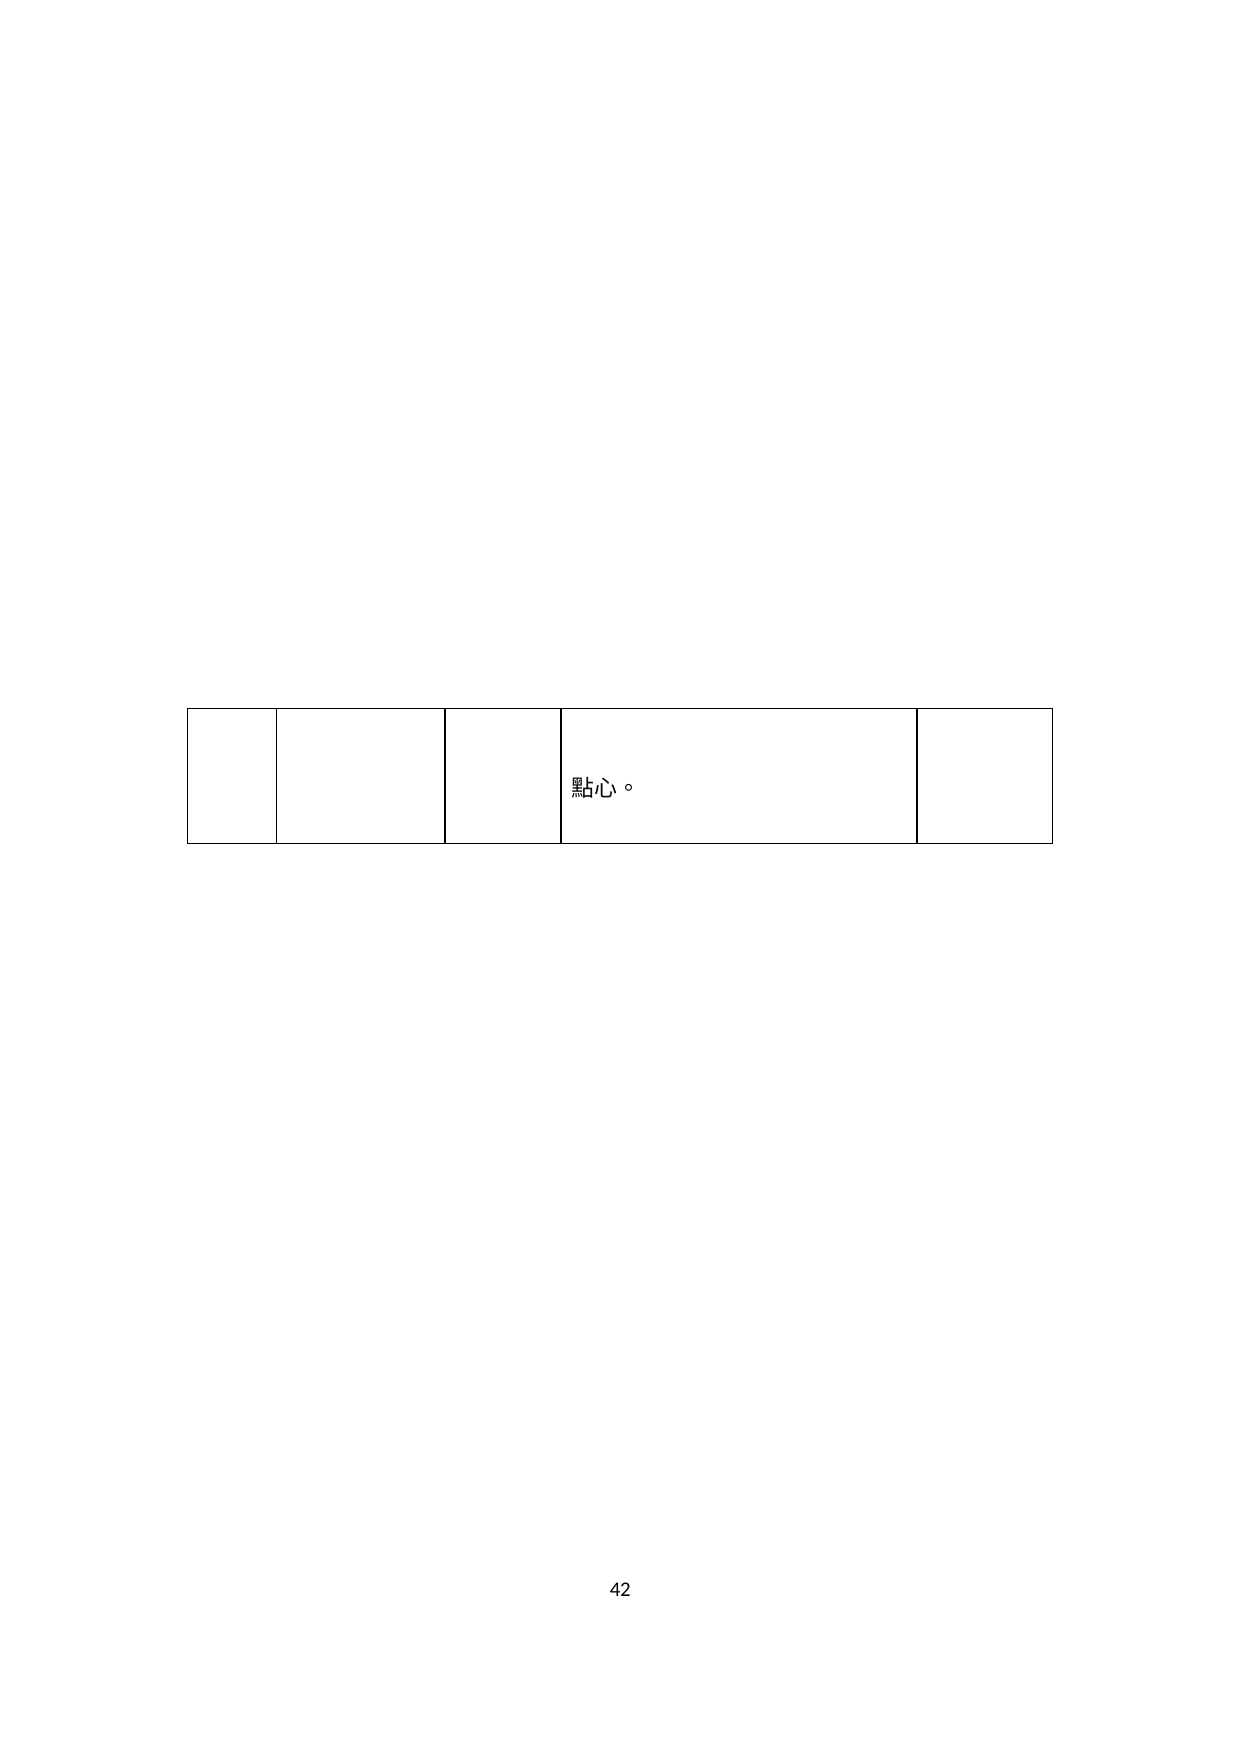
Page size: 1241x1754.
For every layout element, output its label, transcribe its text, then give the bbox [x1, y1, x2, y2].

table_cell [188, 709, 276, 842]
table_cell 點心。 [562, 709, 916, 842]
table_cell [446, 709, 560, 842]
table_cell [277, 709, 444, 842]
table_cell [918, 709, 1052, 842]
